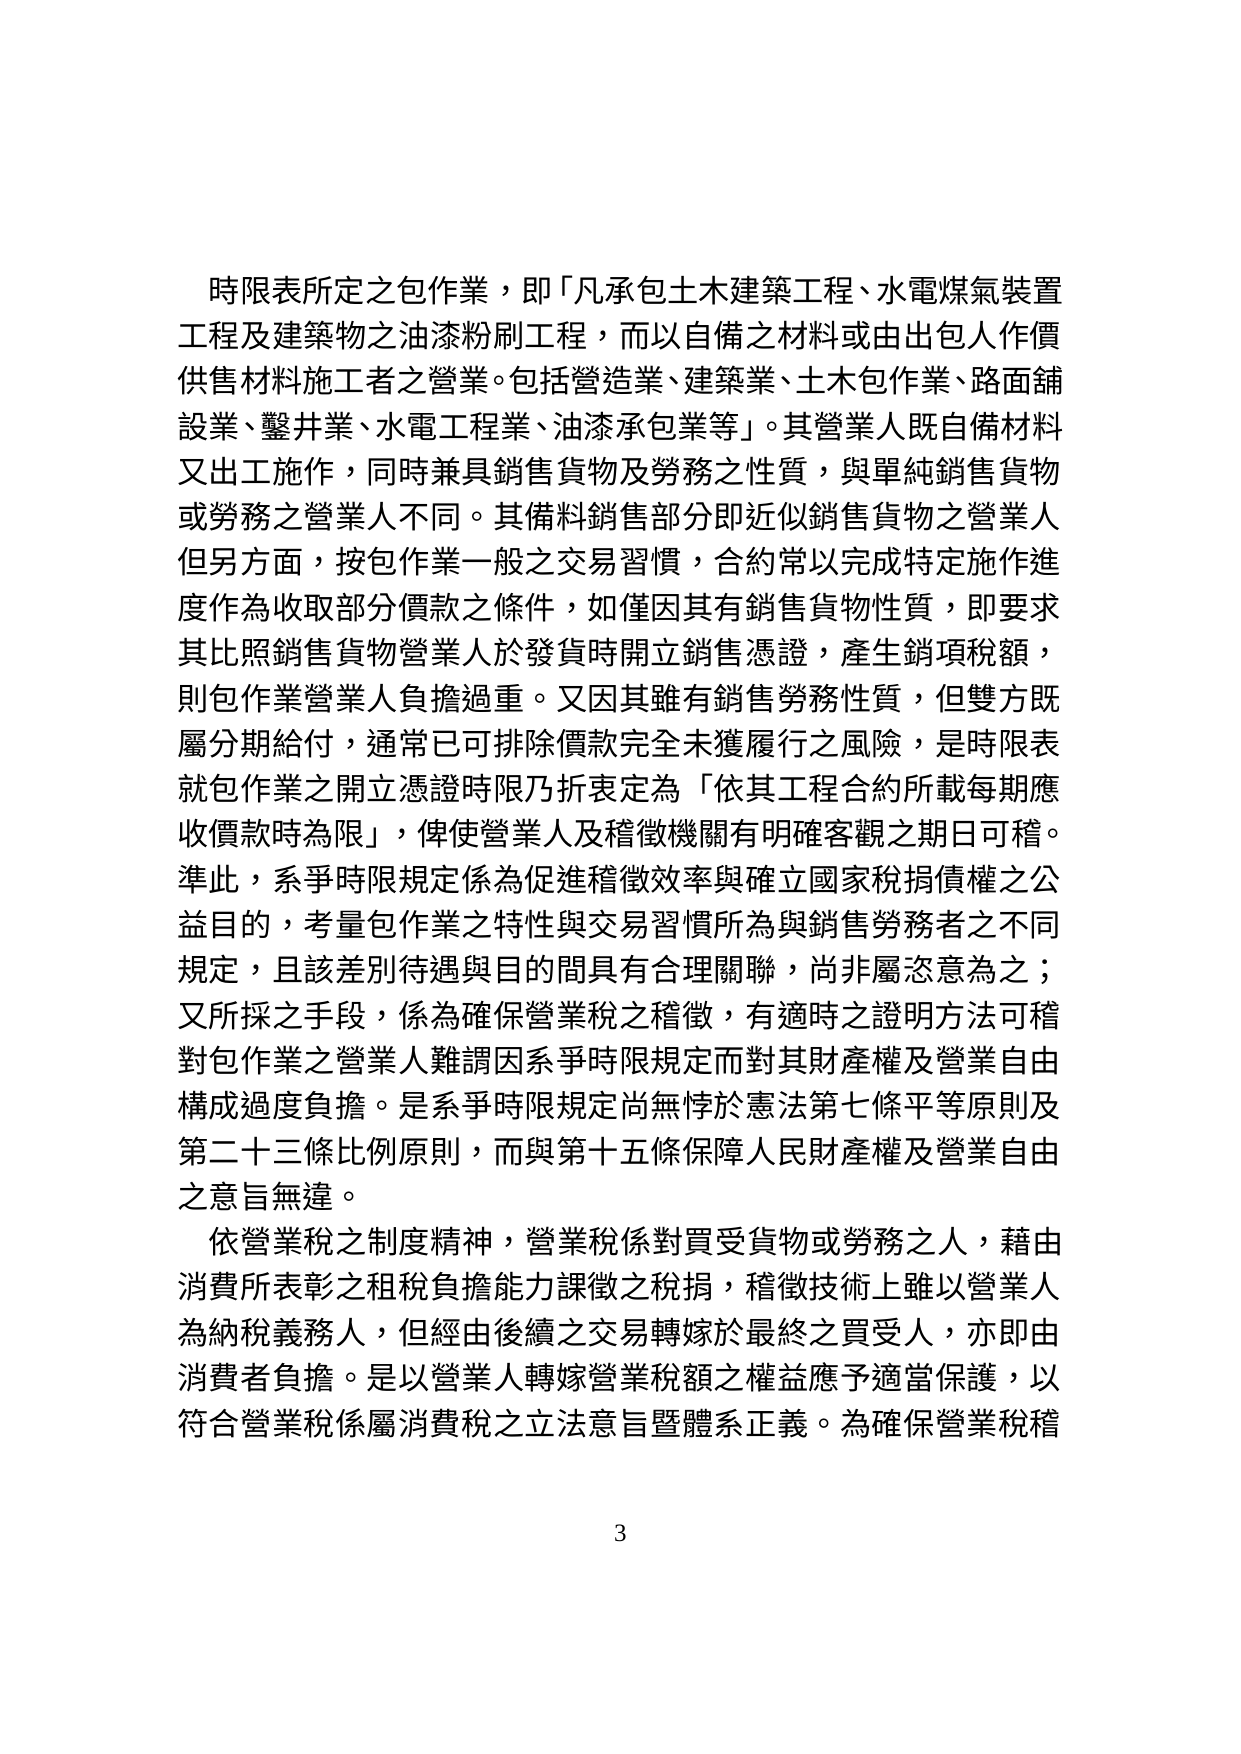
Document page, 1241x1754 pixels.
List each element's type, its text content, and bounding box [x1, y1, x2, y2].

text 時限表所定之包作業，即「凡承包土木建築工程、水電煤氣裝置工程及建築物之油漆粉刷工程，而以自備之材料或由出包人作價供售材料施工者之營業。包括營造業、建築業、土木包作業、路面舖設業、鑿井業、水電工程業、油漆承包業等」。其營業人既自備材料又出工施作，同時兼具銷售貨物及勞務之性質，與單純銷售貨物或勞務之營業人不同。其備料銷售部分即近似銷售貨物之營業人，但另方面，按包作業一般之交易習慣，合約常以完成特定施作進度作為收取部分價款之條件，如僅因其有銷售貨物性質，即要求其比照銷售貨物營業人於發貨時開立銷售憑證，產生銷項稅額，則包作業營業人負擔過重。又因其雖有銷售勞務性質，但雙方既屬分期給付，通常已可排除價款完全未獲履行之風險，是時限表就包作業之開立憑證時限乃折衷定為「依其工程合約所載每期應收價款時為限」，俾使營業人及稽徵機關有明確客觀之期日可稽。準此，系爭時限規定係為促進稽徵效率與確立國家稅捐債權之公益目的，考量包作業之特性與交易習慣所為與銷售勞務者之不同規定，且該差別待遇與目的間具有合理關聯，尚非屬恣意為之；又所採之手段，係為確保營業稅之稽徵，有適時之證明方法可稽，對包作業之營業人難謂因系爭時限規定而對其財產權及營業自由構成過度負擔。是系爭時限規定尚無悖於憲法第七條平等原則及第二十三條比例原則，而與第十五條保障人民財產權及營業自由之意旨無違。 [177, 266, 1063, 1217]
text 依營業稅之制度精神，營業稅係對買受貨物或勞務之人，藉由消費所表彰之租稅負擔能力課徵之稅捐，稽徵技術上雖以營業人為納稅義務人，但經由後續之交易轉嫁於最終之買受人，亦即由消費者負擔。是以營業人轉嫁營業稅額之權益應予適當保護，以符合營業稅係屬消費稅之立法意旨暨體系正義。為確保營業稅稽 [177, 1217, 1063, 1444]
